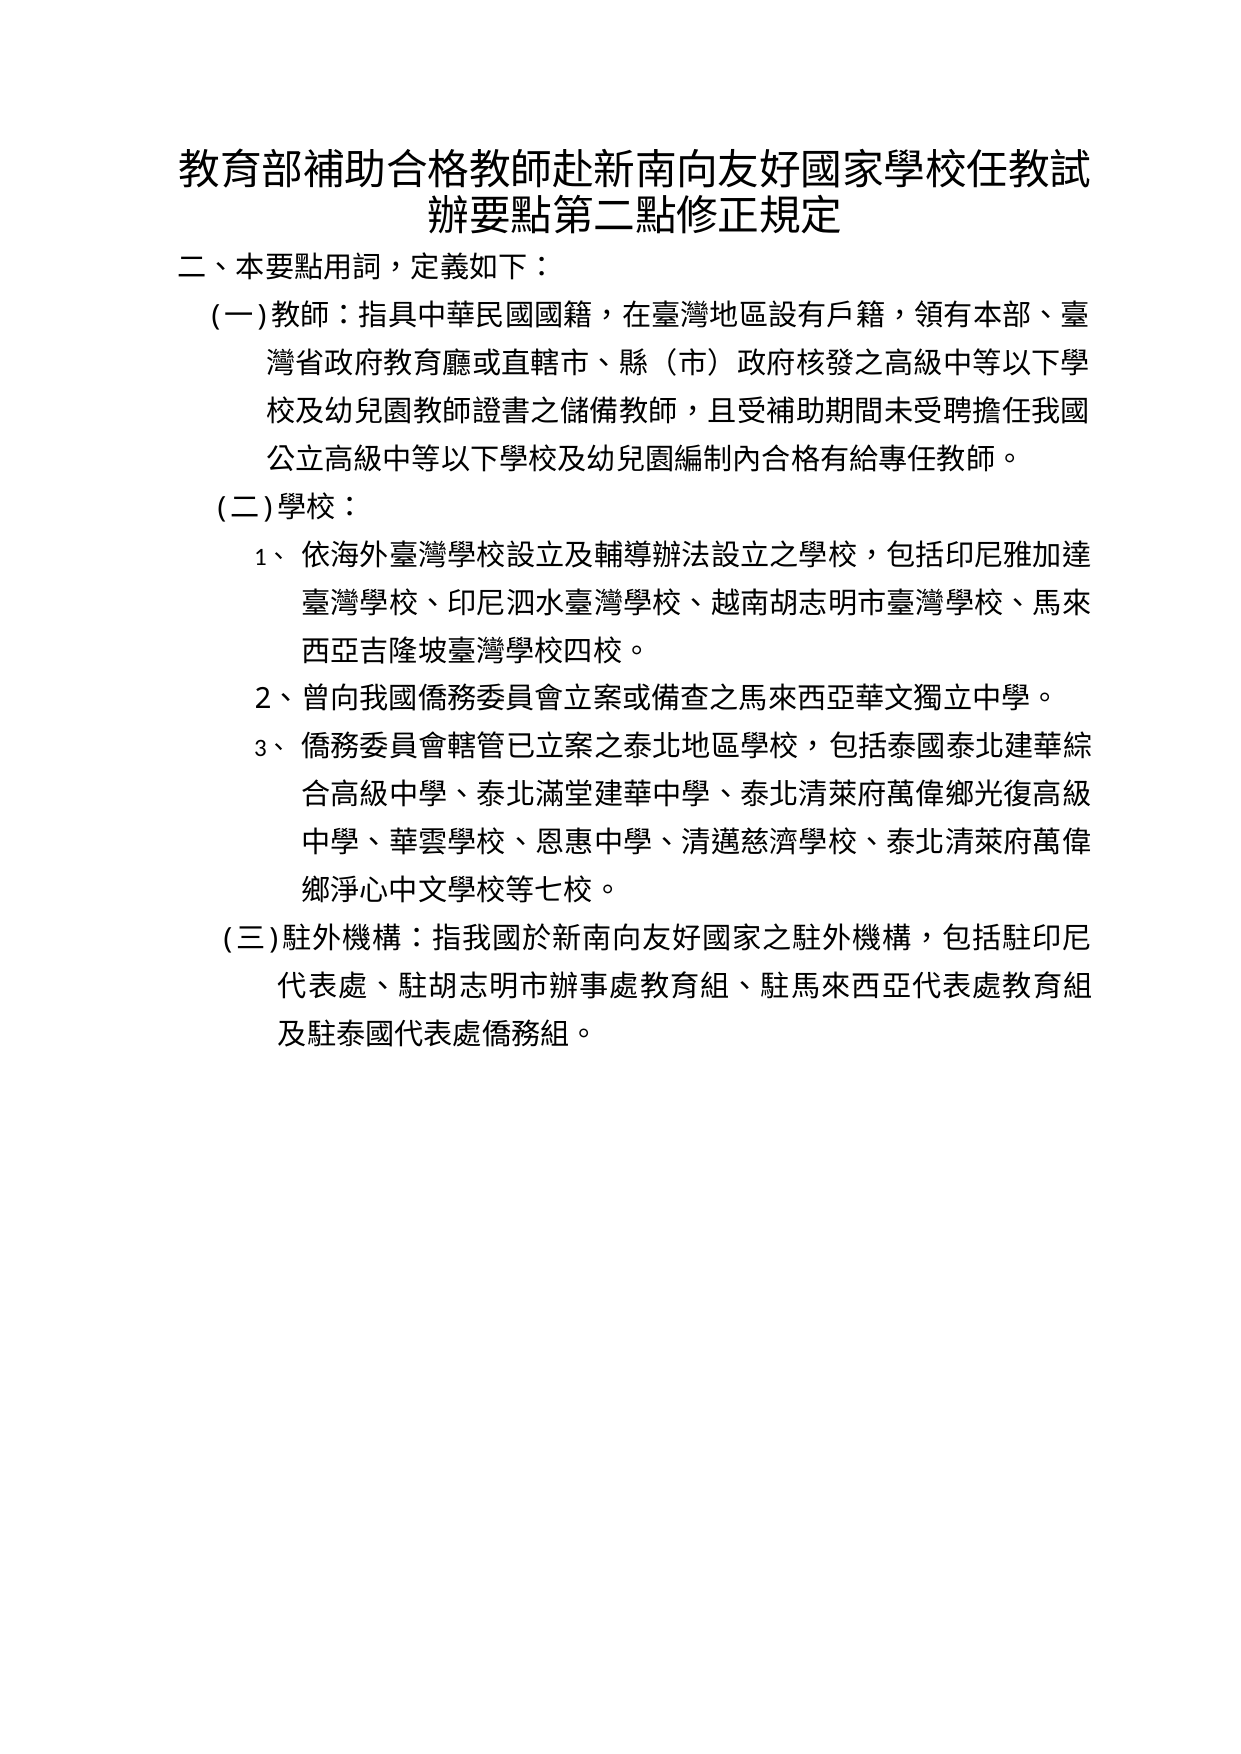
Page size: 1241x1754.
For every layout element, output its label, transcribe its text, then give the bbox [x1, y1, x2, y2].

text 教育部補助合格教師赴新南向友好國家學校任教試辦要點第二點修正規定 [177, 148, 1092, 239]
list 學校： [213, 479, 1092, 527]
list 教師：指具中華民國國籍，在臺灣地區設有戶籍，領有本部、臺灣省政府教育廳或直轄市、縣（市）政府核發之高級中等以下學校及幼兒園教師證書之儲備教師，且受補助期間未受聘擔任我國公立高級中等以下學校及幼兒園編制內合格有給專任教師。 [207, 287, 1092, 479]
list 曾向我國僑務委員會立案或備查之馬來西亞華文獨立中學。 [254, 671, 1092, 718]
list 僑務委員會轄管已立案之泰北地區學校，包括泰國泰北建華綜合高級中學、泰北滿堂建華中學、泰北清萊府萬偉鄉光復高級中學、華雲學校、恩惠中學、清邁慈濟學校、泰北清萊府萬偉鄉淨心中文學校等七校。 [254, 718, 1092, 910]
list 本要點用詞，定義如下： [177, 239, 1092, 287]
list 依海外臺灣學校設立及輔導辦法設立之學校，包括印尼雅加達臺灣學校、印尼泗水臺灣學校、越南胡志明市臺灣學校、馬來西亞吉隆坡臺灣學校四校。 [254, 527, 1092, 671]
list 駐外機構：指我國於新南向友好國家之駐外機構，包括駐印尼代表處、駐胡志明市辦事處教育組、駐馬來西亞代表處教育組及駐泰國代表處僑務組。 [218, 910, 1092, 1054]
